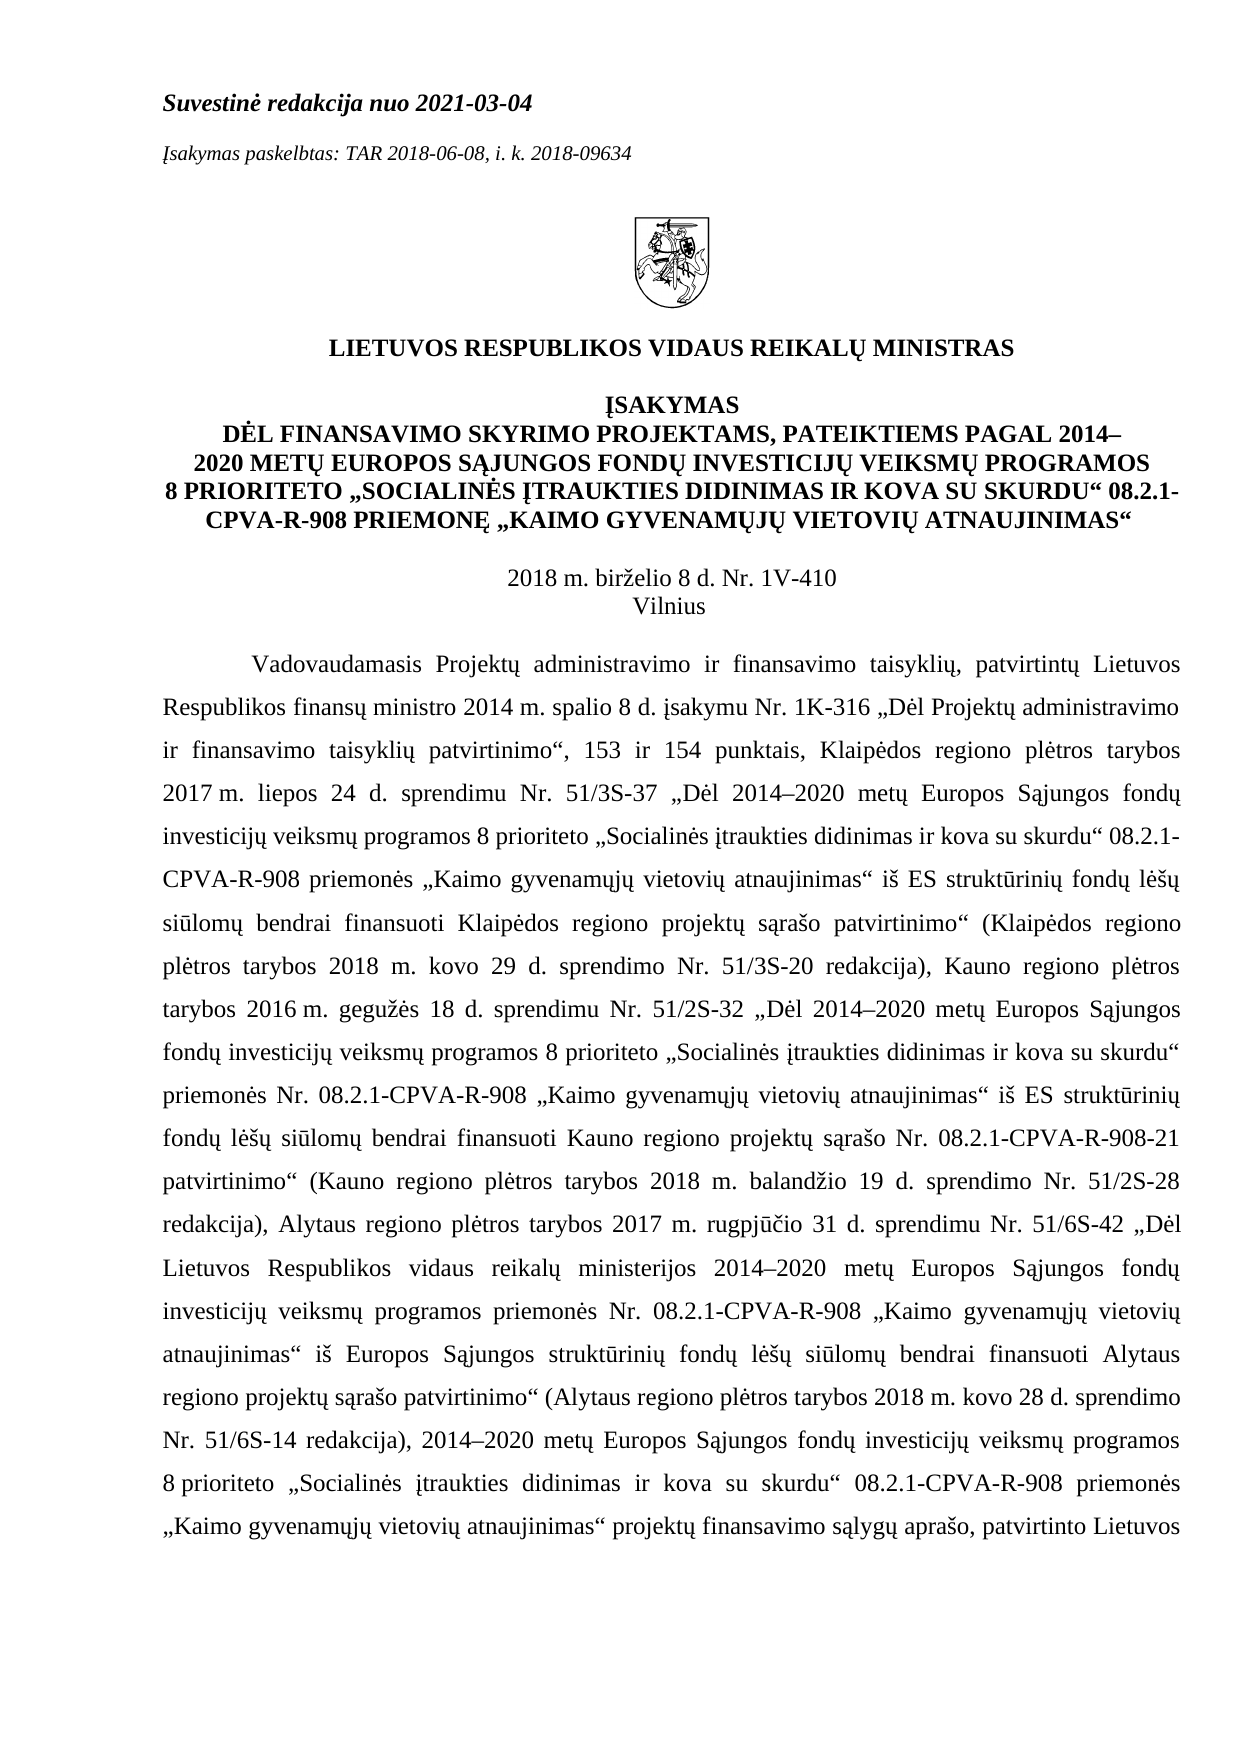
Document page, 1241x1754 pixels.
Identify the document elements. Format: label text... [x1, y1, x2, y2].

text Vilnius [162, 591, 1181, 620]
text Vadovaudamasis Projektų administravimo ir finansavimo taisyklių, patvirtintų Lietuvos Respublikos finansų ministro 2014 m. spalio 8 d. įsakymu Nr. 1K-316 „Dėl Projektų administravimo ir finansavimo taisyklių patvirtinimo“, 153 ir 154 punktais, Klaipėdos regiono plėtros tarybos 2017 m. liepos 24 d. sprendimu Nr. 51/3S-37 „Dėl 2014–2020 metų Europos Sąjungos fondų investicijų veiksmų programos 8 prioriteto „Socialinės įtraukties didinimas ir kova su skurdu“ 08.2.1-CPVA-R-908 priemonės „Kaimo gyvenamųjų vietovių atnaujinimas“ iš ES struktūrinių fondų lėšų siūlomų bendrai finansuoti Klaipėdos regiono projektų sąrašo patvirtinimo“ (Klaipėdos regiono plėtros tarybos 2018 m. kovo 29 d. sprendimo Nr. 51/3S-20 redakcija), Kauno regiono plėtros tarybos 2016 m. gegužės 18 d. sprendimu Nr. 51/2S-32 „Dėl 2014–2020 metų Europos Sąjungos fondų investicijų veiksmų programos 8 prioriteto „Socialinės įtraukties didinimas ir kova su skurdu“ priemonės Nr. 08.2.1-CPVA-R-908 „Kaimo gyvenamųjų vietovių atnaujinimas“ iš ES struktūrinių fondų lėšų siūlomų bendrai finansuoti Kauno regiono projektų sąrašo Nr. 08.2.1-CPVA-R-908-21 patvirtinimo“ (Kauno regiono plėtros tarybos 2018 m. balandžio 19 d. sprendimo Nr. 51/2S-28 redakcija), Alytaus regiono plėtros tarybos 2017 m. rugpjūčio 31 d. sprendimu Nr. 51/6S-42 „Dėl Lietuvos Respublikos vidaus reikalų ministerijos 2014–2020 metų Europos Sąjungos fondų investicijų veiksmų programos priemonės Nr. 08.2.1-CPVA-R-908 „Kaimo gyvenamųjų vietovių atnaujinimas“ iš Europos Sąjungos struktūrinių fondų lėšų siūlomų bendrai finansuoti Alytaus regiono projektų sąrašo patvirtinimo“ (Alytaus regiono plėtros tarybos 2018 m. kovo 28 d. sprendimo Nr. 51/6S-14 redakcija), 2014–2020 metų Europos Sąjungos fondų investicijų veiksmų programos 8 prioriteto „Socialinės įtraukties didinimas ir kova su skurdu“ 08.2.1-CPVA-R-908 priemonės „Kaimo gyvenamųjų vietovių atnaujinimas“ projektų finansavimo sąlygų aprašo, patvirtinto Lietuvos [162, 649, 1181, 1540]
text LIETUVOS RESPUBLIKOS VIDAUS REIKALŲ MINISTRAS [162, 333, 1181, 361]
text 2018 m. birželio 8 d. Nr. 1V-410 [162, 563, 1181, 591]
text ĮSAKYMAS [162, 390, 1181, 419]
text DĖL FINANSAVIMO SKYRIMO PROJEKTAMS, PATEIKTIEMS PAGAL 2014–2020 METŲ EUROPOS SĄJUNGOS FONDŲ INVESTICIJŲ VEIKSMŲ PROGRAMOS 8 PRIORITETO „SOCIALINĖS ĮTRAUKTIES DIDINIMAS IR KOVA SU SKURDU“ 08.2.1-CPVA-R-908 priemonĘ „Kaimo gyvenamųjų vietovių atnaujinimas“ [162, 419, 1181, 534]
text Suvestinė redakcija nuo 2021-03-04 [162, 88, 1181, 117]
text Įsakymas paskelbtas: TAR 2018-06-08, i. k. 2018-09634 [162, 141, 1181, 165]
